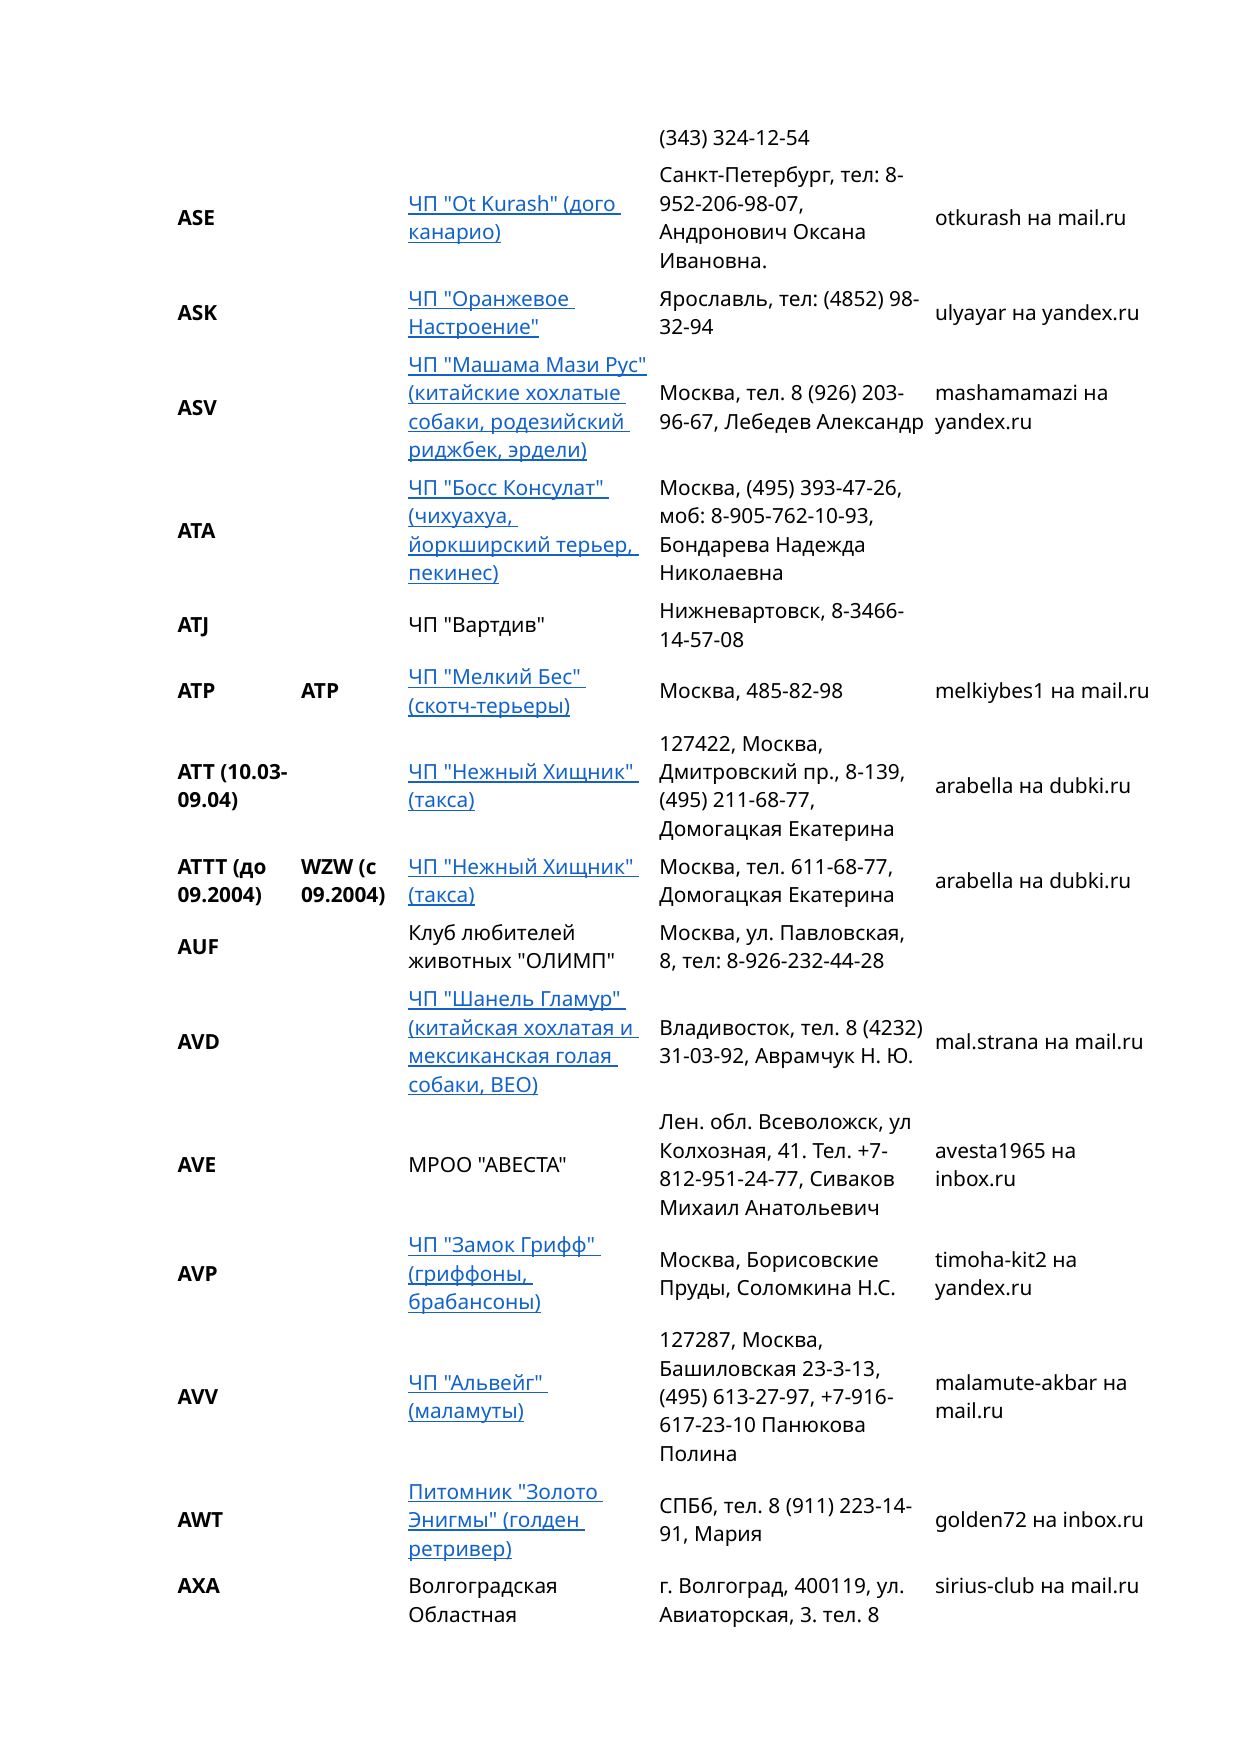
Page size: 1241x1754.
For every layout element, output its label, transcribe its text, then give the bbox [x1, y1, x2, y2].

table_cell (343) 324-12-54 [654, 118, 930, 156]
table_cell ATP [173, 658, 296, 724]
table_cell Владивосток, тел. 8 (4232) 31-03-92, Аврамчук Н. Ю. [654, 980, 930, 1103]
table_cell [296, 279, 403, 345]
table_cell Москва, Борисовские Пруды, Соломкина Н.С. [654, 1226, 930, 1321]
table_cell 127422, Москва, Дмитровский пр., 8-139, (495) 211-68-77, Домогацкая Екатерина [654, 724, 930, 847]
table_cell ASK [173, 279, 296, 345]
table_cell Москва, тел. 8 (926) 203-96-67, Лебедев Александр [654, 345, 930, 468]
table_cell [296, 118, 403, 156]
table_cell ЧП "Оранжевое Настроение" [404, 279, 654, 345]
table_cell 127287, Москва, Башиловская 23-3-13, (495) 613-27-97, +7-916-617-23-10 Панюкова Полина [654, 1321, 930, 1472]
table_cell Москва, тел. 611-68-77, Домогацкая Екатерина [654, 847, 930, 913]
table_cell Москва, 485-82-98 [654, 658, 930, 724]
table_cell [930, 592, 1156, 658]
table_cell AXA [173, 1567, 296, 1633]
table_cell [296, 156, 403, 279]
table_cell ЧП "Шанель Гламур" (китайская хохлатая и мексиканская голая собаки, ВЕО) [404, 980, 654, 1103]
table_cell ATA [173, 469, 296, 592]
table_cell [296, 914, 403, 980]
table_cell [296, 1103, 403, 1226]
table_cell Волгоградская Областная [404, 1567, 654, 1633]
table_cell [173, 118, 296, 156]
table_cell AVD [173, 980, 296, 1103]
table_cell [404, 118, 654, 156]
table_cell [296, 592, 403, 658]
table_cell AVE [173, 1103, 296, 1226]
table_cell [930, 469, 1156, 592]
table_cell sirius-club на mail.ru [930, 1567, 1156, 1633]
table_cell ATP [296, 658, 403, 724]
table_cell golden72 на inbox.ru [930, 1472, 1156, 1567]
table_cell Нижневартовск, 8-3466-14-57-08 [654, 592, 930, 658]
table_cell ЧП "Замок Грифф" (гриффоны, брабансоны) [404, 1226, 654, 1321]
table_cell ЧП "Мелкий Бес" (скотч-терьеры) [404, 658, 654, 724]
table_cell ЧП "Нежный Хищник" (такса) [404, 724, 654, 847]
table_cell malamute-akbar на mail.ru [930, 1321, 1156, 1472]
table_cell WZW (с 09.2004) [296, 847, 403, 913]
table_cell ЧП "Машама Мази Рус" (китайские хохлатые собаки, родезийский риджбек, эрдели) [404, 345, 654, 468]
table_cell ATJ [173, 592, 296, 658]
table_cell timoha-kit2 на yandex.ru [930, 1226, 1156, 1321]
table_cell AVP [173, 1226, 296, 1321]
table_cell ATT (10.03-09.04) [173, 724, 296, 847]
table_cell [930, 118, 1156, 156]
table_cell [296, 724, 403, 847]
table_cell ЧП "Вартдив" [404, 592, 654, 658]
table_cell Москва, ул. Павловская, 8, тел: 8-926-232-44-28 [654, 914, 930, 980]
table_cell МРОО "АВЕСТА" [404, 1103, 654, 1226]
table_cell melkiybes1 на mail.ru [930, 658, 1156, 724]
table_cell Ярославль, тел: (4852) 98-32-94 [654, 279, 930, 345]
table_cell Лен. обл. Всеволожск, ул Колхозная, 41. Тел. +7-812-951-24-77, Cиваков Михаил Анатольевич [654, 1103, 930, 1226]
table_cell ЧП "Ot Kurash" (дого канарио) [404, 156, 654, 279]
table_cell [296, 345, 403, 468]
table_cell [296, 1226, 403, 1321]
table_cell AUF [173, 914, 296, 980]
table_cell AWT [173, 1472, 296, 1567]
table_cell Санкт-Петербург, тел: 8-952-206-98-07, Андронович Оксана Ивановна. [654, 156, 930, 279]
table_cell г. Волгоград, 400119, ул. Авиаторская, 3. тел. 8 [654, 1567, 930, 1633]
table_cell ATTT (до 09.2004) [173, 847, 296, 913]
table_cell СПБб, тел. 8 (911) 223-14-91, Мария [654, 1472, 930, 1567]
table_cell [296, 1321, 403, 1472]
table_cell ЧП "Альвейг" (маламуты) [404, 1321, 654, 1472]
table_cell ASE [173, 156, 296, 279]
table_cell otkurash на mail.ru [930, 156, 1156, 279]
table_cell [930, 914, 1156, 980]
table_cell mal.strana на mail.ru [930, 980, 1156, 1103]
table_cell ulyayar на yandex.ru [930, 279, 1156, 345]
table_cell AVV [173, 1321, 296, 1472]
table_cell arabella на dubki.ru [930, 847, 1156, 913]
table_cell avesta1965 на inbox.ru [930, 1103, 1156, 1226]
table_cell Клуб любителей животных "ОЛИМП" [404, 914, 654, 980]
table_cell ASV [173, 345, 296, 468]
table_cell mashamamazi на yandex.ru [930, 345, 1156, 468]
table_cell [296, 469, 403, 592]
table_cell arabella на dubki.ru [930, 724, 1156, 847]
table_cell [296, 980, 403, 1103]
table_cell Питомник "Золото Энигмы" (голден ретривер) [404, 1472, 654, 1567]
table_cell [296, 1472, 403, 1567]
table_cell ЧП "Босс Консулат" (чихуахуа, йоркширский терьер, пекинес) [404, 469, 654, 592]
table_cell Москва, (495) 393-47-26, моб: 8-905-762-10-93, Бондарева Надежда Николаевна [654, 469, 930, 592]
table_cell ЧП "Нежный Хищник" (такса) [404, 847, 654, 913]
table_cell [296, 1567, 403, 1633]
